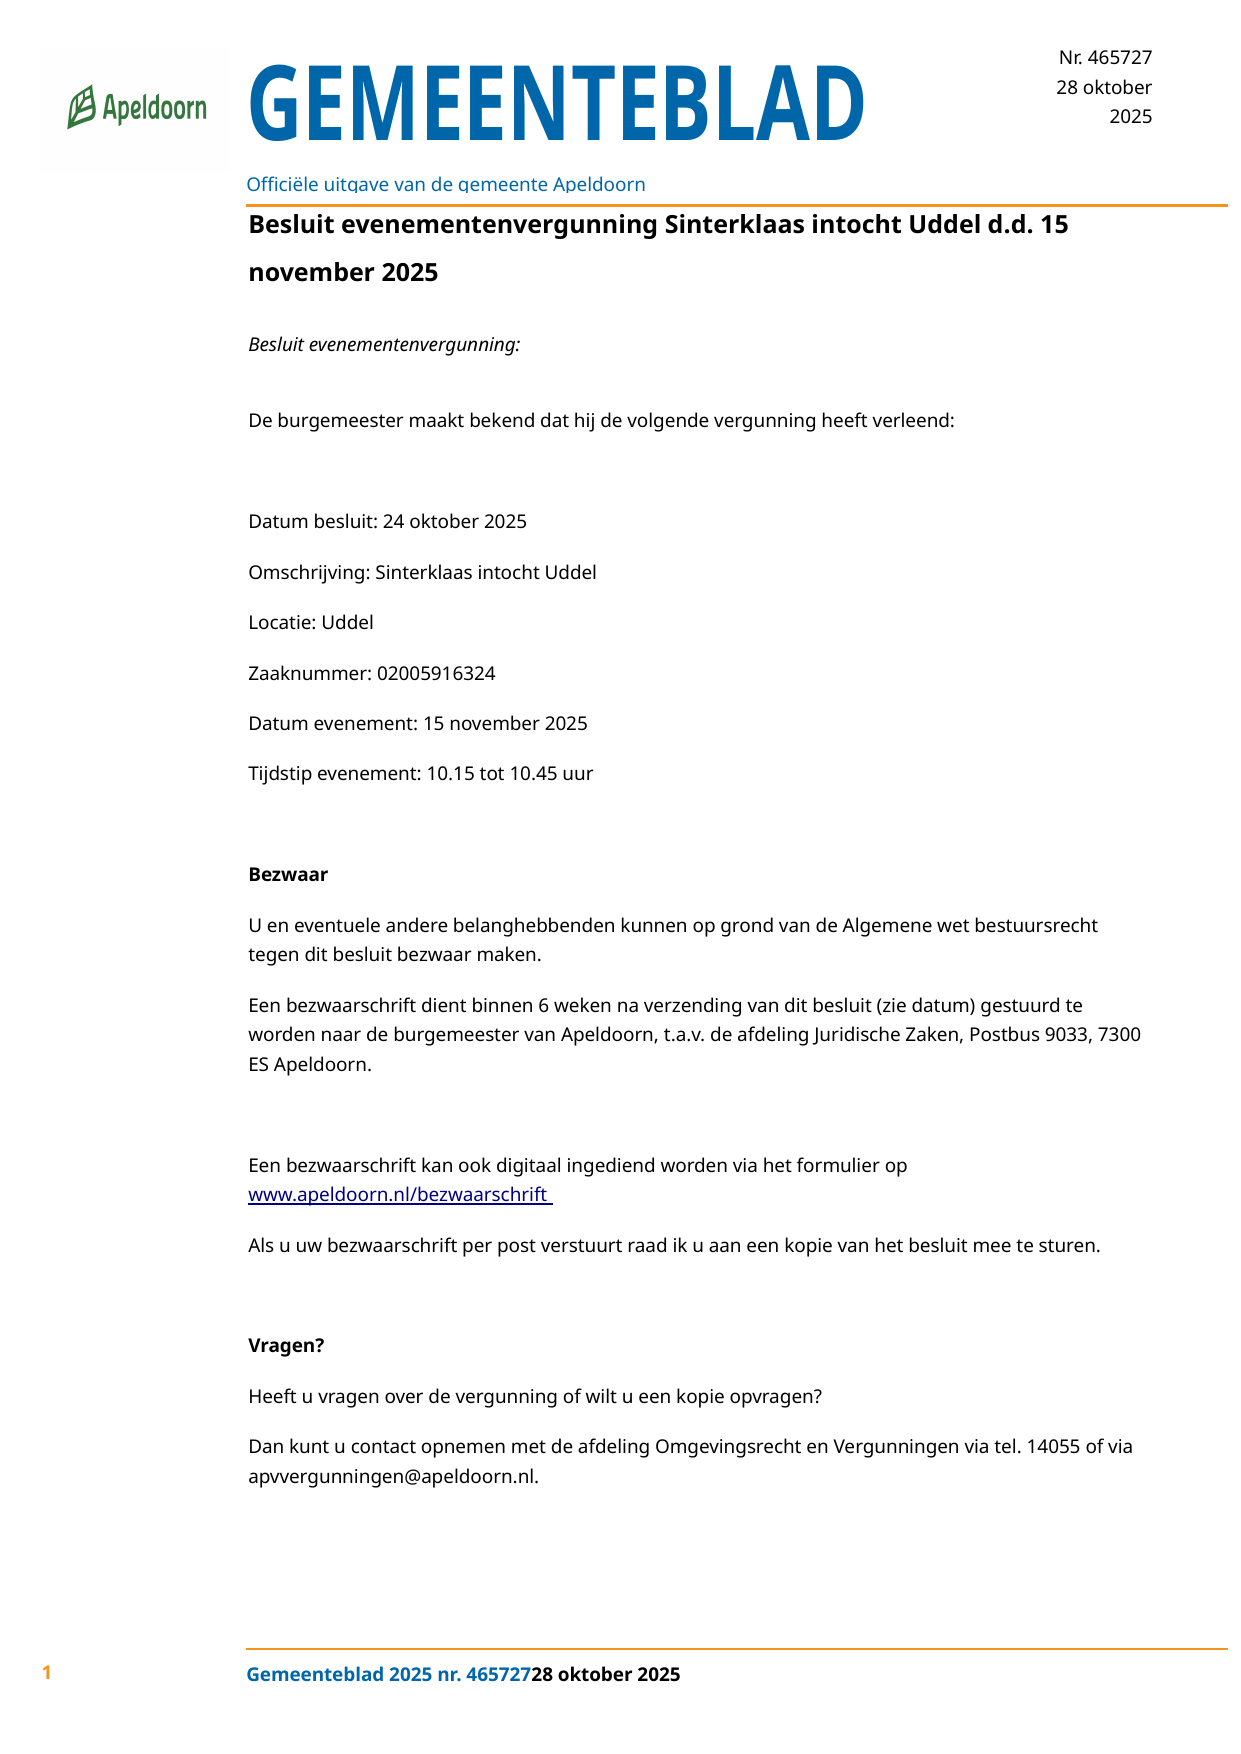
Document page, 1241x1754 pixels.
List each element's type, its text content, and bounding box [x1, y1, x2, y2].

text Dan kunt u contact opnemen met de afdeling Omgevingsrecht en Vergunningen via tel. 14055 of via apvvergunningen@apeldoorn.nl. [248, 1433, 1152, 1489]
text Als u uw bezwaarschrift per post verstuurt raad ik u aan een kopie van het besluit mee te sturen. [248, 1232, 1152, 1257]
text Tijdstip evenement: 10.15 tot 10.45 uur [248, 761, 1152, 786]
text Een bezwaarschrift dient binnen 6 weken na verzending van dit besluit (zie datum) gestuurd te worden naar de burgemeester van Apeldoorn, t.a.v. de afdeling Juridische Zaken, Postbus 9033, 7300 ES Apeldoorn. [248, 992, 1152, 1077]
text U en eventuele andere belanghebbenden kunnen op grond van de Algemene wet bestuursrecht tegen dit besluit bezwaar maken. [248, 912, 1152, 967]
text Datum besluit: 24 oktober 2025 [248, 508, 1152, 534]
text Besluit evenementenvergunning: [248, 331, 1152, 357]
text Vragen? [248, 1333, 1152, 1358]
text Een bezwaarschrift kan ook digitaal ingediend worden via het formulier op www.apeldoorn.nl/bezwaarschrift [248, 1152, 1152, 1207]
text Datum evenement: 15 november 2025 [248, 710, 1152, 736]
text De burgemeester maakt bekend dat hij de volgende vergunning heeft verleend: [248, 408, 1152, 433]
text Besluit evenementenvergunning Sinterklaas intocht Uddel d.d. 15 november 2025 [248, 207, 1152, 288]
text Zaaknummer: 02005916324 [248, 660, 1152, 685]
text Omschrijving: Sinterklaas intocht Uddel [248, 559, 1152, 584]
text Locatie: Uddel [248, 609, 1152, 635]
text Bezwaar [248, 861, 1152, 887]
text Heeft u vragen over de vergunning of wilt u een kopie opvragen? [248, 1383, 1152, 1409]
picture [41, 47, 231, 172]
